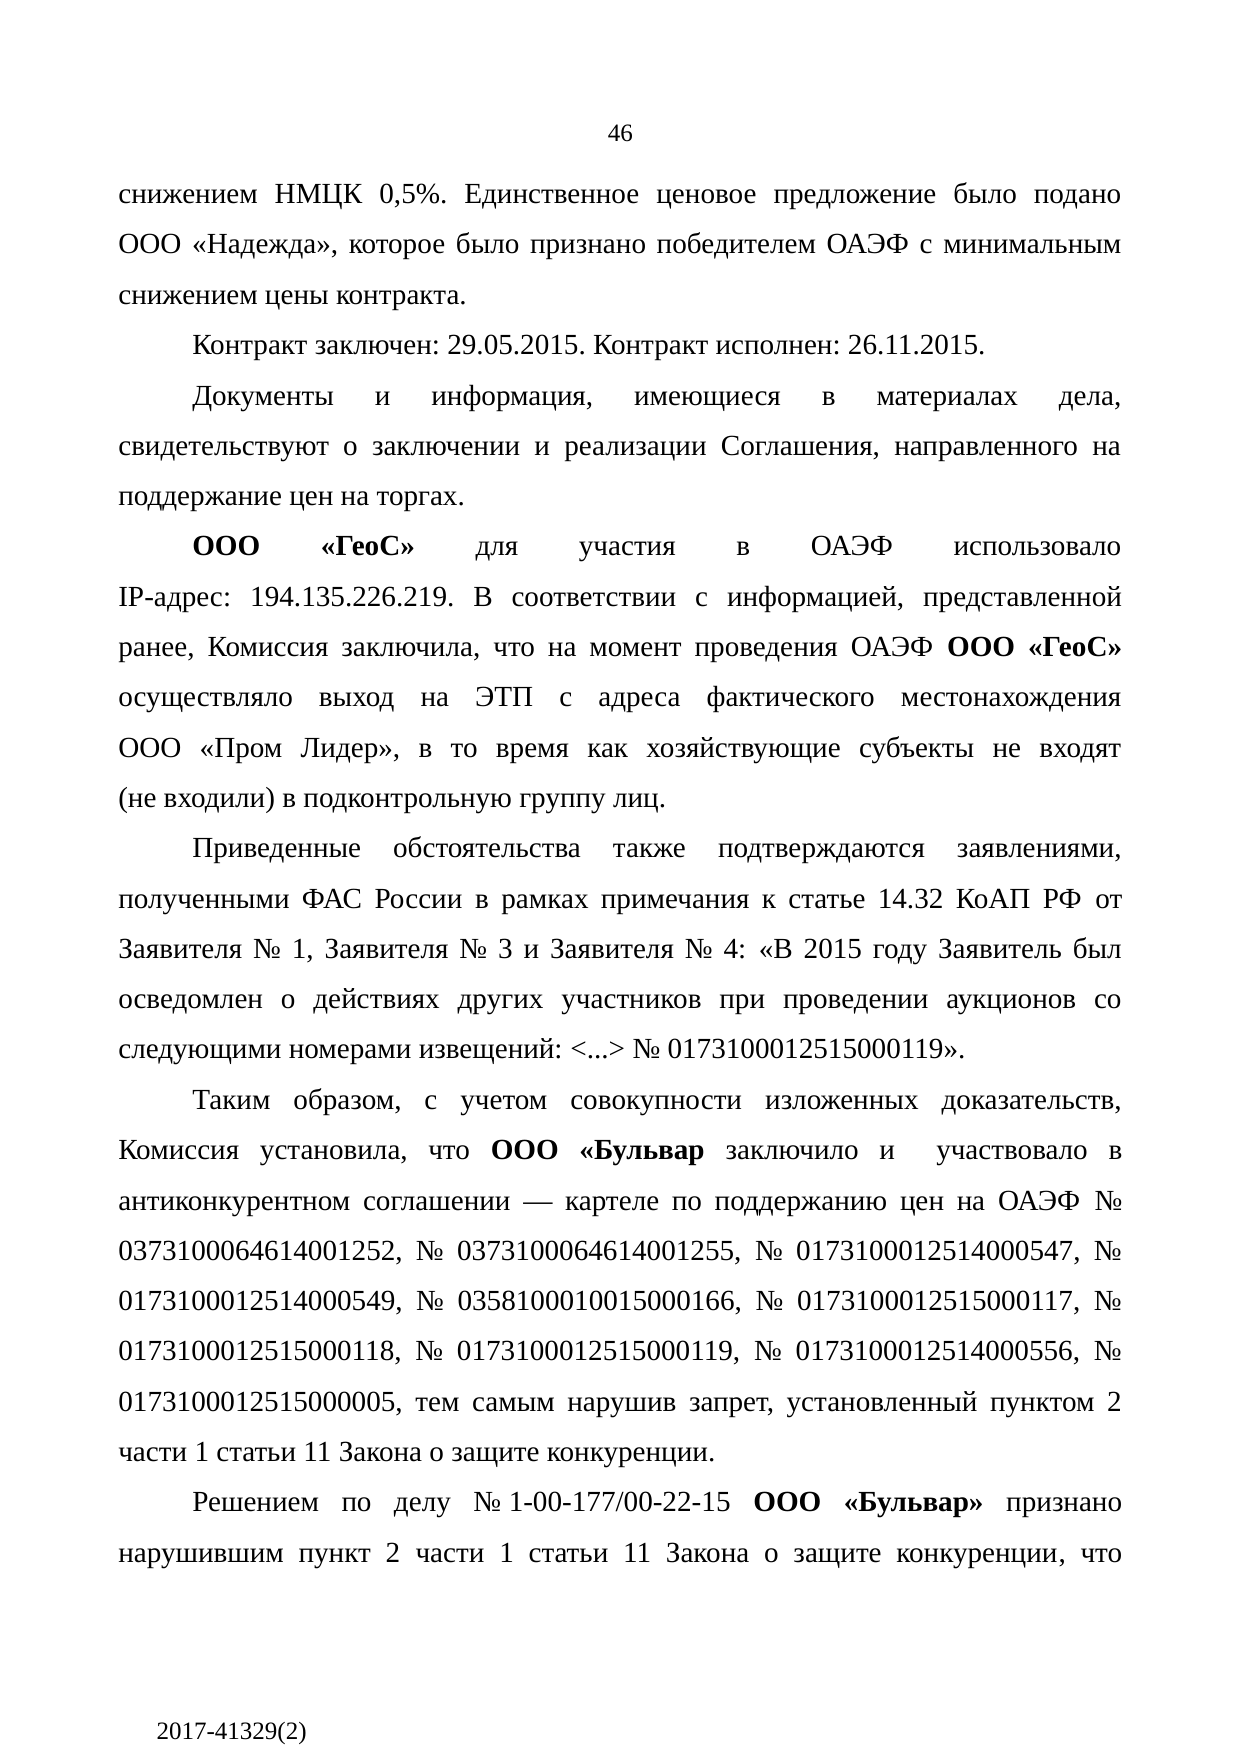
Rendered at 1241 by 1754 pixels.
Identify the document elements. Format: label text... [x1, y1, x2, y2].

text Приведенные обстоятельства также подтверждаются заявлениями, полученными ФАС России в рамках примечания к статье 14.32 КоАП РФ от Заявителя № 1, Заявителя № 3 и Заявителя № 4: «В 2015 году Заявитель был осведомлен о действиях других участников при проведении аукционов со следующими номерами извещений: <...> № 0173100012515000119». [118, 830, 1122, 1065]
text Контракт заключен: 29.05.2015. Контракт исполнен: 26.11.2015. [118, 327, 1122, 361]
text Таким образом, с учетом совокупности изложенных доказательств, Комиссия установила, что ООО «Бульвар заключило и участвовало в антиконкурентном соглашении — картеле по поддержанию цен на ОАЭФ № 0373100064614001252, № 0373100064614001255, № 0173100012514000547, № 0173100012514000549, № 0358100010015000166, № 0173100012515000117, № 0173100012515000118, № 0173100012515000119, № 0173100012514000556, № 0173100012515000005, тем самым нарушив запрет, установленный пунктом 2 части 1 статьи 11 Закона о защите конкуренции. [118, 1082, 1122, 1468]
text Документы и информация, имеющиеся в материалах дела, свидетельствуют о заключении и реализации Соглашения, направленного на поддержание цен на торгах. [118, 378, 1122, 512]
text снижением НМЦК 0,5%. Единственное ценовое предложение было подано ООО «Надежда», которое было признано победителем ОАЭФ с минимальным снижением цены контракта. [118, 176, 1122, 311]
text Решением по делу № 1-00-177/00-22-15 ООО «Бульвар» признано нарушившим пункт 2 части 1 статьи 11 Закона о защите конкуренции, что [118, 1484, 1122, 1568]
text ООО «ГеоС» для участия в ОАЭФ использовало IP-адрес: 194.135.226.219. В соответствии с информацией, представленной ранее, Комиссия заключила, что на момент проведения ОАЭФ ООО «ГеоС» осуществляло выход на ЭТП с адреса фактического местонахождения ООО «Пром Лидер», в то время как хозяйствующие субъекты не входят (не входили) в подконтрольную группу лиц. [118, 528, 1122, 814]
